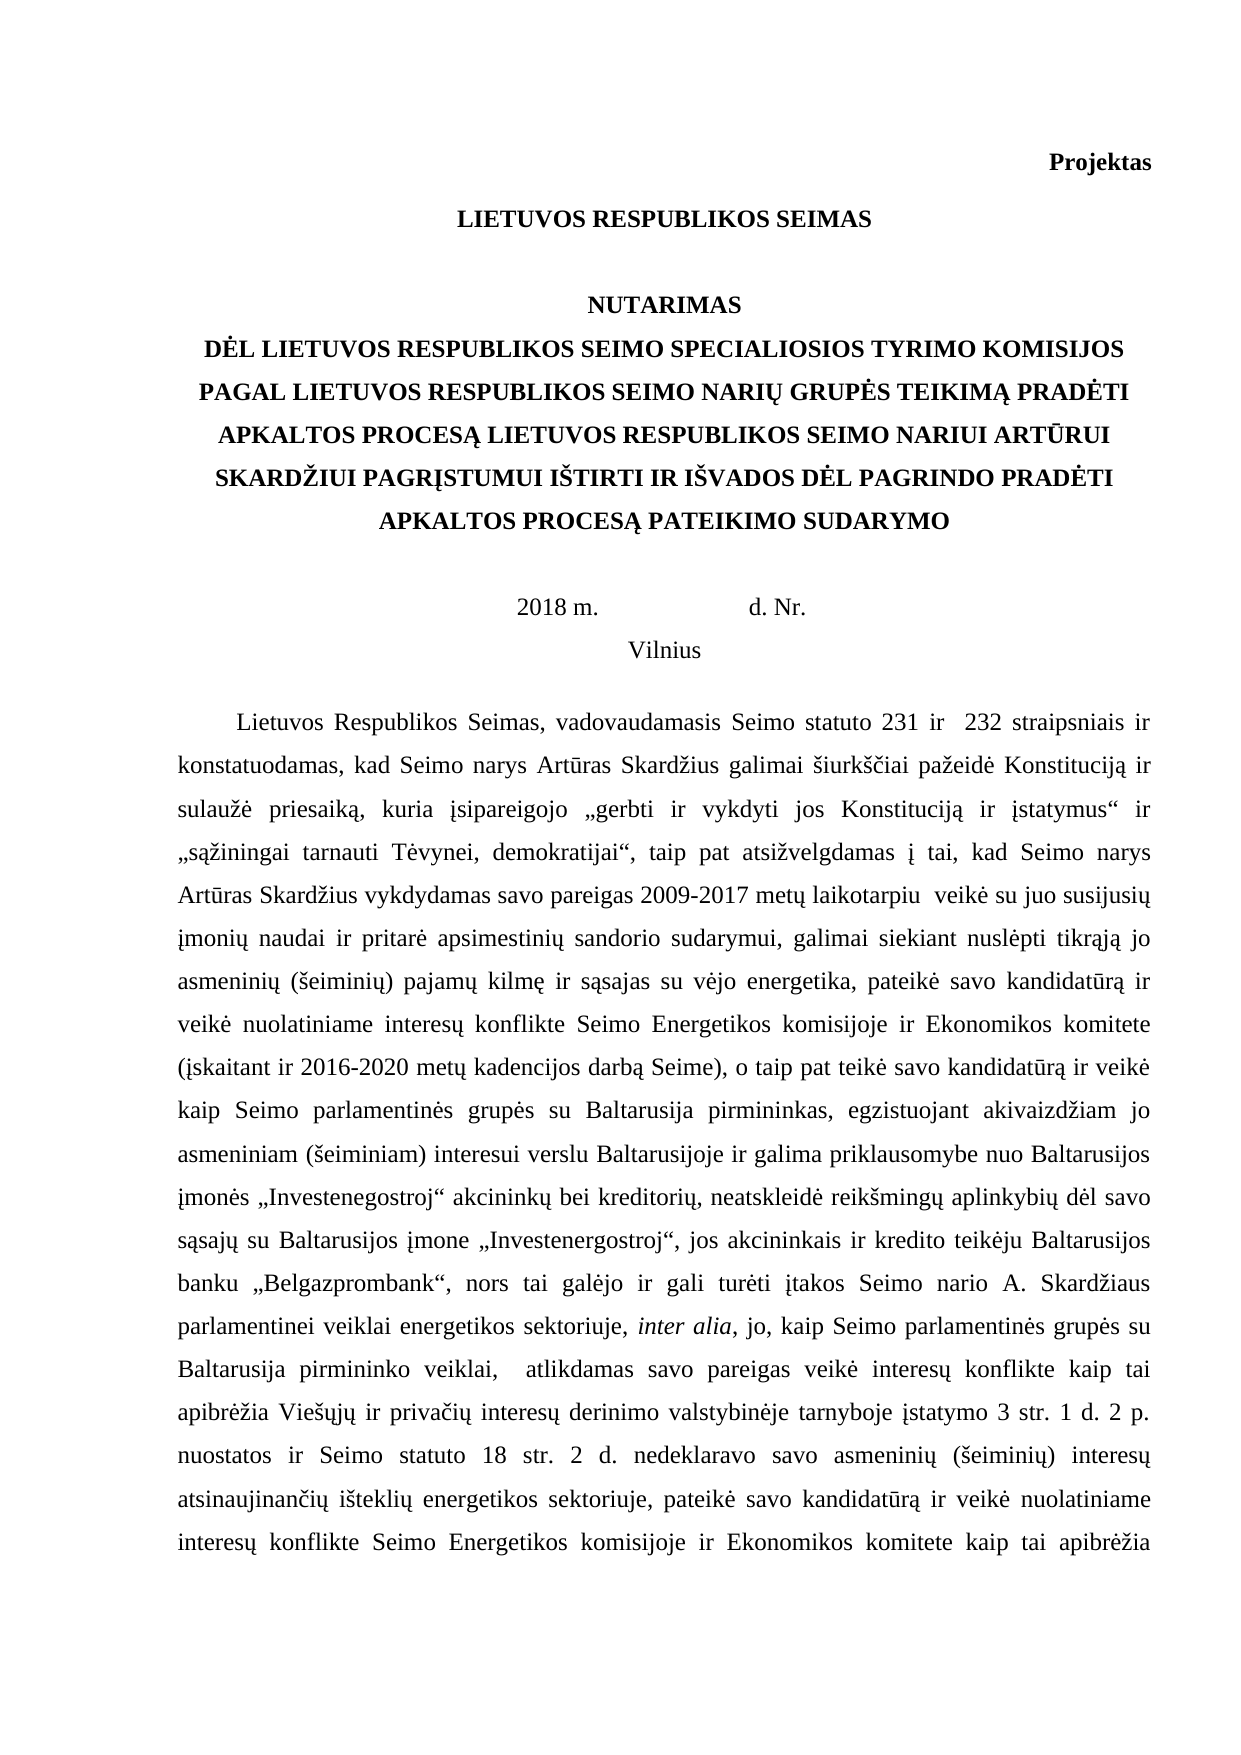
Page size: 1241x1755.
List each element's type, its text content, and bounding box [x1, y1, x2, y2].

text 2018 m. d. Nr. [177, 592, 1152, 621]
text LIETUVOS RESPUBLIKOS SEIMAS [177, 204, 1152, 233]
text Projektas [177, 147, 1152, 176]
text DĖL LIETUVOS RESPUBLIKOS SEIMO SPECIALIOSIOS TYRIMO KOMISIJOS PAGAL LIETUVOS RESPUBLIKOS SEIMO NARIŲ GRUPĖS TEIKIMĄ PRADĖTI APKALTOS PROCESĄ LIETUVOS RESPUBLIKOS SEIMO NARIUI ARTŪRUI SKARDŽIUI PAGRĮSTUMUI IŠTIRTI IR IŠVADOS DĖL PAGRINDO PRADĖTI APKALTOS PROCESĄ PATEIKIMO SUDARYMO [177, 334, 1152, 535]
text Vilnius [177, 636, 1152, 664]
text NUTARIMAS [177, 291, 1152, 319]
text Lietuvos Respublikos Seimas, vadovaudamasis Seimo statuto 231 ir 232 straipsniais ir konstatuodamas, kad Seimo narys Artūras Skardžius galimai šiurkščiai pažeidė Konstituciją ir sulaužė priesaiką, kuria įsipareigojo „gerbti ir vykdyti jos Konstituciją ir įstatymus“ ir „sąžiningai tarnauti Tėvynei, demokratijai“, taip pat atsižvelgdamas į tai, kad Seimo narys Artūras Skardžius vykdydamas savo pareigas 2009-2017 metų laikotarpiu veikė su juo susijusių įmonių naudai ir pritarė apsimestinių sandorio sudarymui, galimai siekiant nuslėpti tikrąją jo asmeninių (šeiminių) pajamų kilmę ir sąsajas su vėjo energetika, pateikė savo kandidatūrą ir veikė nuolatiniame interesų konflikte Seimo Energetikos komisijoje ir Ekonomikos komitete (įskaitant ir 2016-2020 metų kadencijos darbą Seime), o taip pat teikė savo kandidatūrą ir veikė kaip Seimo parlamentinės grupės su Baltarusija pirmininkas, egzistuojant akivaizdžiam jo asmeniniam (šeiminiam) interesui verslu Baltarusijoje ir galima priklausomybe nuo Baltarusijos įmonės „Investenegostroj“ akcininkų bei kreditorių, neatskleidė reikšmingų aplinkybių dėl savo sąsajų su Baltarusijos įmone „Investenergostroj“, jos akcininkais ir kredito teikėju Baltarusijos banku „Belgazprombank“, nors tai galėjo ir gali turėti įtakos Seimo nario A. Skardžiaus parlamentinei veiklai energetikos sektoriuje, inter alia, jo, kaip Seimo parlamentinės grupės su Baltarusija pirmininko veiklai, atlikdamas savo pareigas veikė interesų konflikte kaip tai apibrėžia Viešųjų ir privačių interesų derinimo valstybinėje tarnyboje įstatymo 3 str. 1 d. 2 p. nuostatos ir Seimo statuto 18 str. 2 d. nedeklaravo savo asmeninių (šeiminių) interesų atsinaujinančių išteklių energetikos sektoriuje, pateikė savo kandidatūrą ir veikė nuolatiniame interesų konflikte Seimo Energetikos komisijoje ir Ekonomikos komitete kaip tai apibrėžia [177, 707, 1152, 1556]
